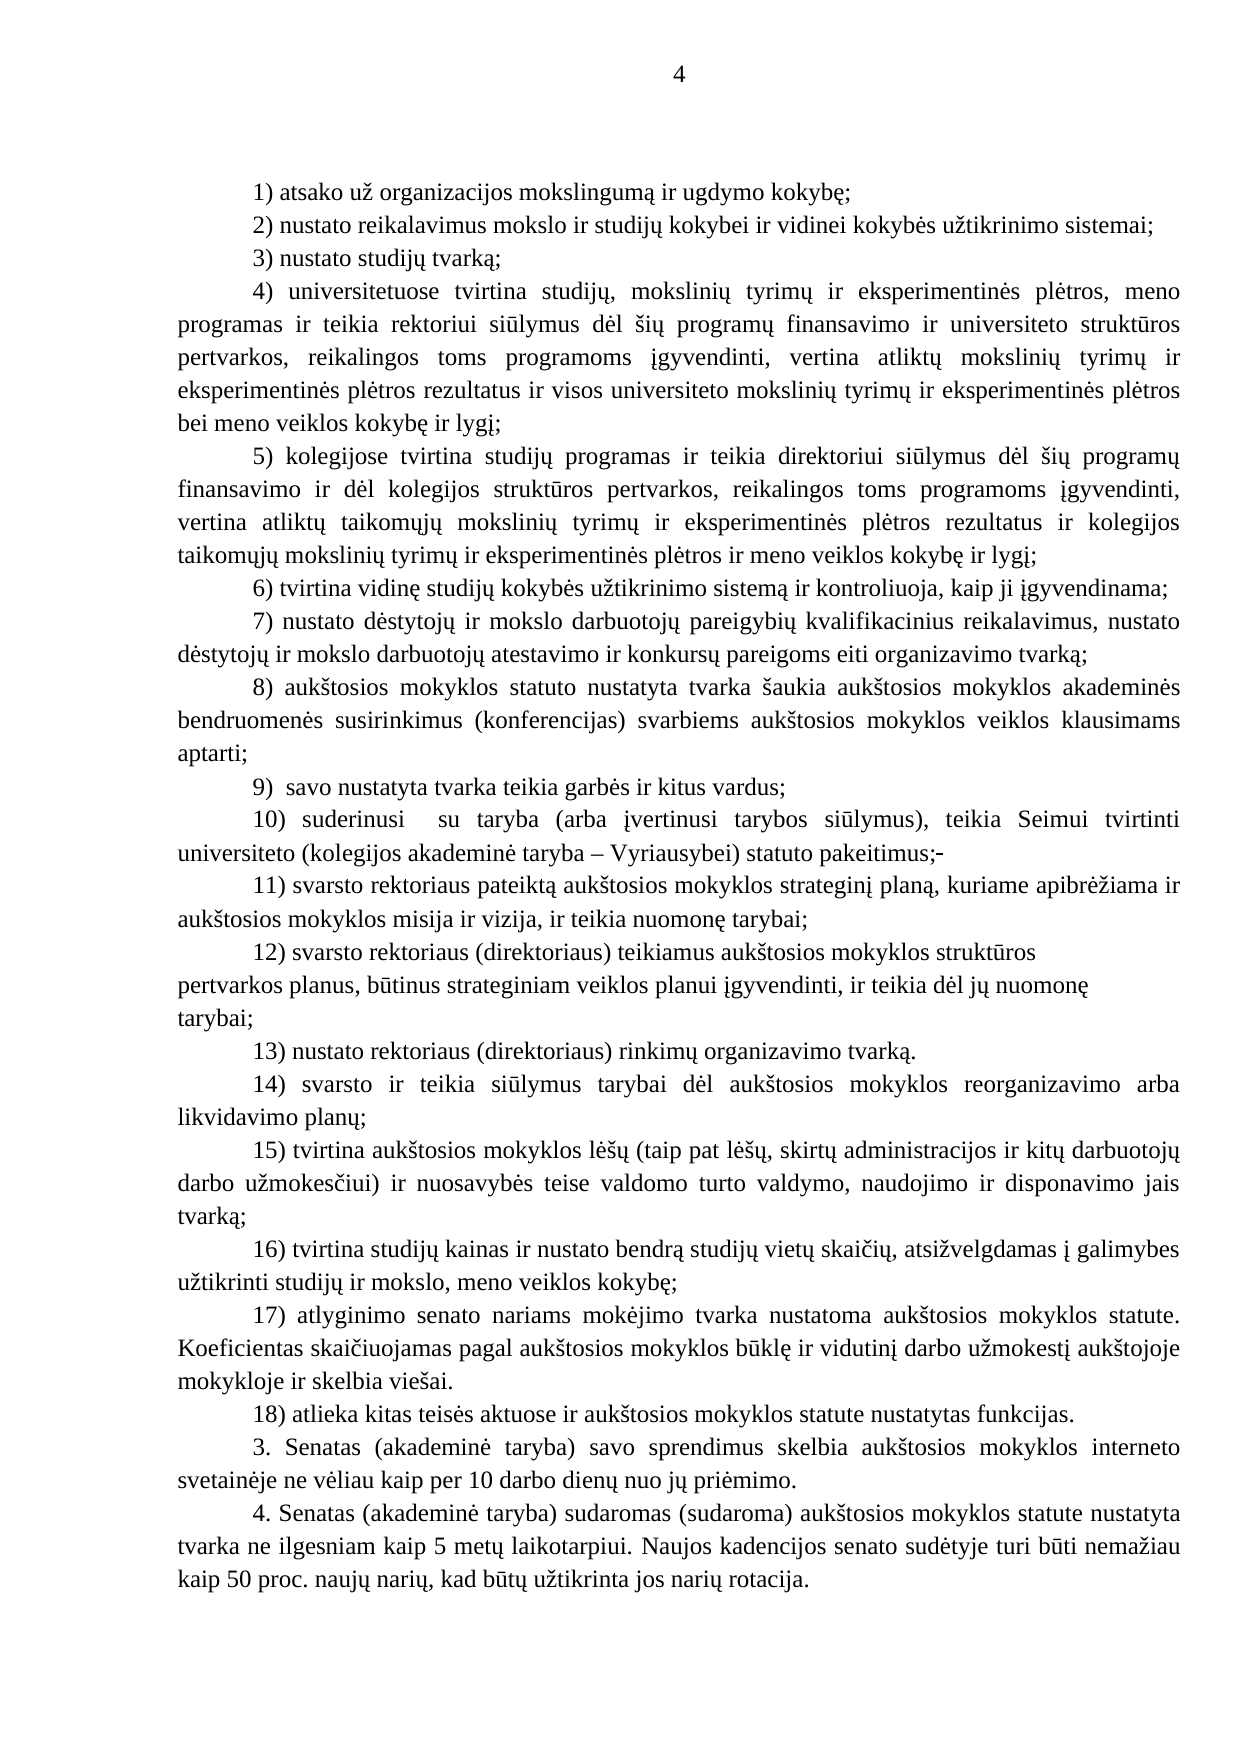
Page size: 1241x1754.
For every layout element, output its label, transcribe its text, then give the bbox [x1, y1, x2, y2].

text 15) tvirtina aukštosios mokyklos lėšų (taip pat lėšų, skirtų administracijos ir kitų darbuotojų darbo užmokesčiui) ir nuosavybės teise valdomo turto valdymo, naudojimo ir disponavimo jais tvarką; [177, 1135, 1181, 1229]
text 11) svarsto rektoriaus pateiktą aukštosios mokyklos strateginį planą, kuriame apibrėžiama ir aukštosios mokyklos misija ir vizija, ir teikia nuomonę tarybai; [177, 871, 1181, 932]
text 3. Senatas (akademinė taryba) savo sprendimus skelbia aukštosios mokyklos interneto svetainėje ne vėliau kaip per 10 darbo dienų nuo jų priėmimo. [177, 1432, 1181, 1494]
text 8) aukštosios mokyklos statuto nustatyta tvarka šaukia aukštosios mokyklos akademinės bendruomenės susirinkimus (konferencijas) svarbiems aukštosios mokyklos veiklos klausimams aptarti; [177, 672, 1181, 767]
text 3) nustato studijų tvarką; [177, 243, 1181, 272]
text 4. Senatas (akademinė taryba) sudaromas (sudaroma) aukštosios mokyklos statute nustatyta tvarka ne ilgesniam kaip 5 metų laikotarpiui. Naujos kadencijos senato sudėtyje turi būti nemažiau kaip 50 proc. naujų narių, kad būtų užtikrinta jos narių rotacija. [177, 1498, 1181, 1593]
text 1) atsako už organizacijos mokslingumą ir ugdymo kokybę; [177, 177, 1181, 206]
text 9) savo nustatyta tvarka teikia garbės ir kitus vardus; [177, 772, 1181, 800]
text 4) universitetuose tvirtina studijų, mokslinių tyrimų ir eksperimentinės plėtros, meno programas ir teikia rektoriui siūlymus dėl šių programų finansavimo ir universiteto struktūros pertvarkos, reikalingos toms programoms įgyvendinti, vertina atliktų mokslinių tyrimų ir eksperimentinės plėtros rezultatus ir visos universiteto mokslinių tyrimų ir eksperimentinės plėtros bei meno veiklos kokybę ir lygį; [177, 276, 1181, 437]
text 17) atlyginimo senato nariams mokėjimo tvarka nustatoma aukštosios mokyklos statute. Koeficientas skaičiuojamas pagal aukštosios mokyklos būklę ir vidutinį darbo užmokestį aukštojoje mokykloje ir skelbia viešai. [177, 1300, 1181, 1395]
text 6) tvirtina vidinę studijų kokybės užtikrinimo sistemą ir kontroliuoja, kaip ji įgyvendinama; [177, 573, 1181, 602]
text 12) svarsto rektoriaus (direktoriaus) teikiamus aukštosios mokyklos struktūros pertvarkos planus, būtinus strateginiam veiklos planui įgyvendinti, ir teikia dėl jų nuomonę tarybai; [177, 937, 1146, 1031]
text 13) nustato rektoriaus (direktoriaus) rinkimų organizavimo tvarką. [177, 1036, 1181, 1064]
text 5) kolegijose tvirtina studijų programas ir teikia direktoriui siūlymus dėl šių programų finansavimo ir dėl kolegijos struktūros pertvarkos, reikalingos toms programoms įgyvendinti, vertina atliktų taikomųjų mokslinių tyrimų ir eksperimentinės plėtros rezultatus ir kolegijos taikomųjų mokslinių tyrimų ir eksperimentinės plėtros ir meno veiklos kokybę ir lygį; [177, 441, 1181, 569]
text 16) tvirtina studijų kainas ir nustato bendrą studijų vietų skaičių, atsižvelgdamas į galimybes užtikrinti studijų ir mokslo, meno veiklos kokybę; [177, 1234, 1181, 1296]
text 7) nustato dėstytojų ir mokslo darbuotojų pareigybių kvalifikacinius reikalavimus, nustato dėstytojų ir mokslo darbuotojų atestavimo ir konkursų pareigoms eiti organizavimo tvarką; [177, 606, 1181, 668]
text 18) atlieka kitas teisės aktuose ir aukštosios mokyklos statute nustatytas funkcijas. [177, 1399, 1181, 1428]
text 14) svarsto ir teikia siūlymus tarybai dėl aukštosios mokyklos reorganizavimo arba likvidavimo planų; [177, 1069, 1181, 1131]
text 10) suderinusi su taryba (arba įvertinusi tarybos siūlymus), teikia Seimui tvirtinti universiteto (kolegijos akademinė taryba – Vyriausybei) statuto pakeitimus; [177, 804, 1181, 866]
text 2) nustato reikalavimus mokslo ir studijų kokybei ir vidinei kokybės užtikrinimo sistemai; [177, 210, 1181, 239]
